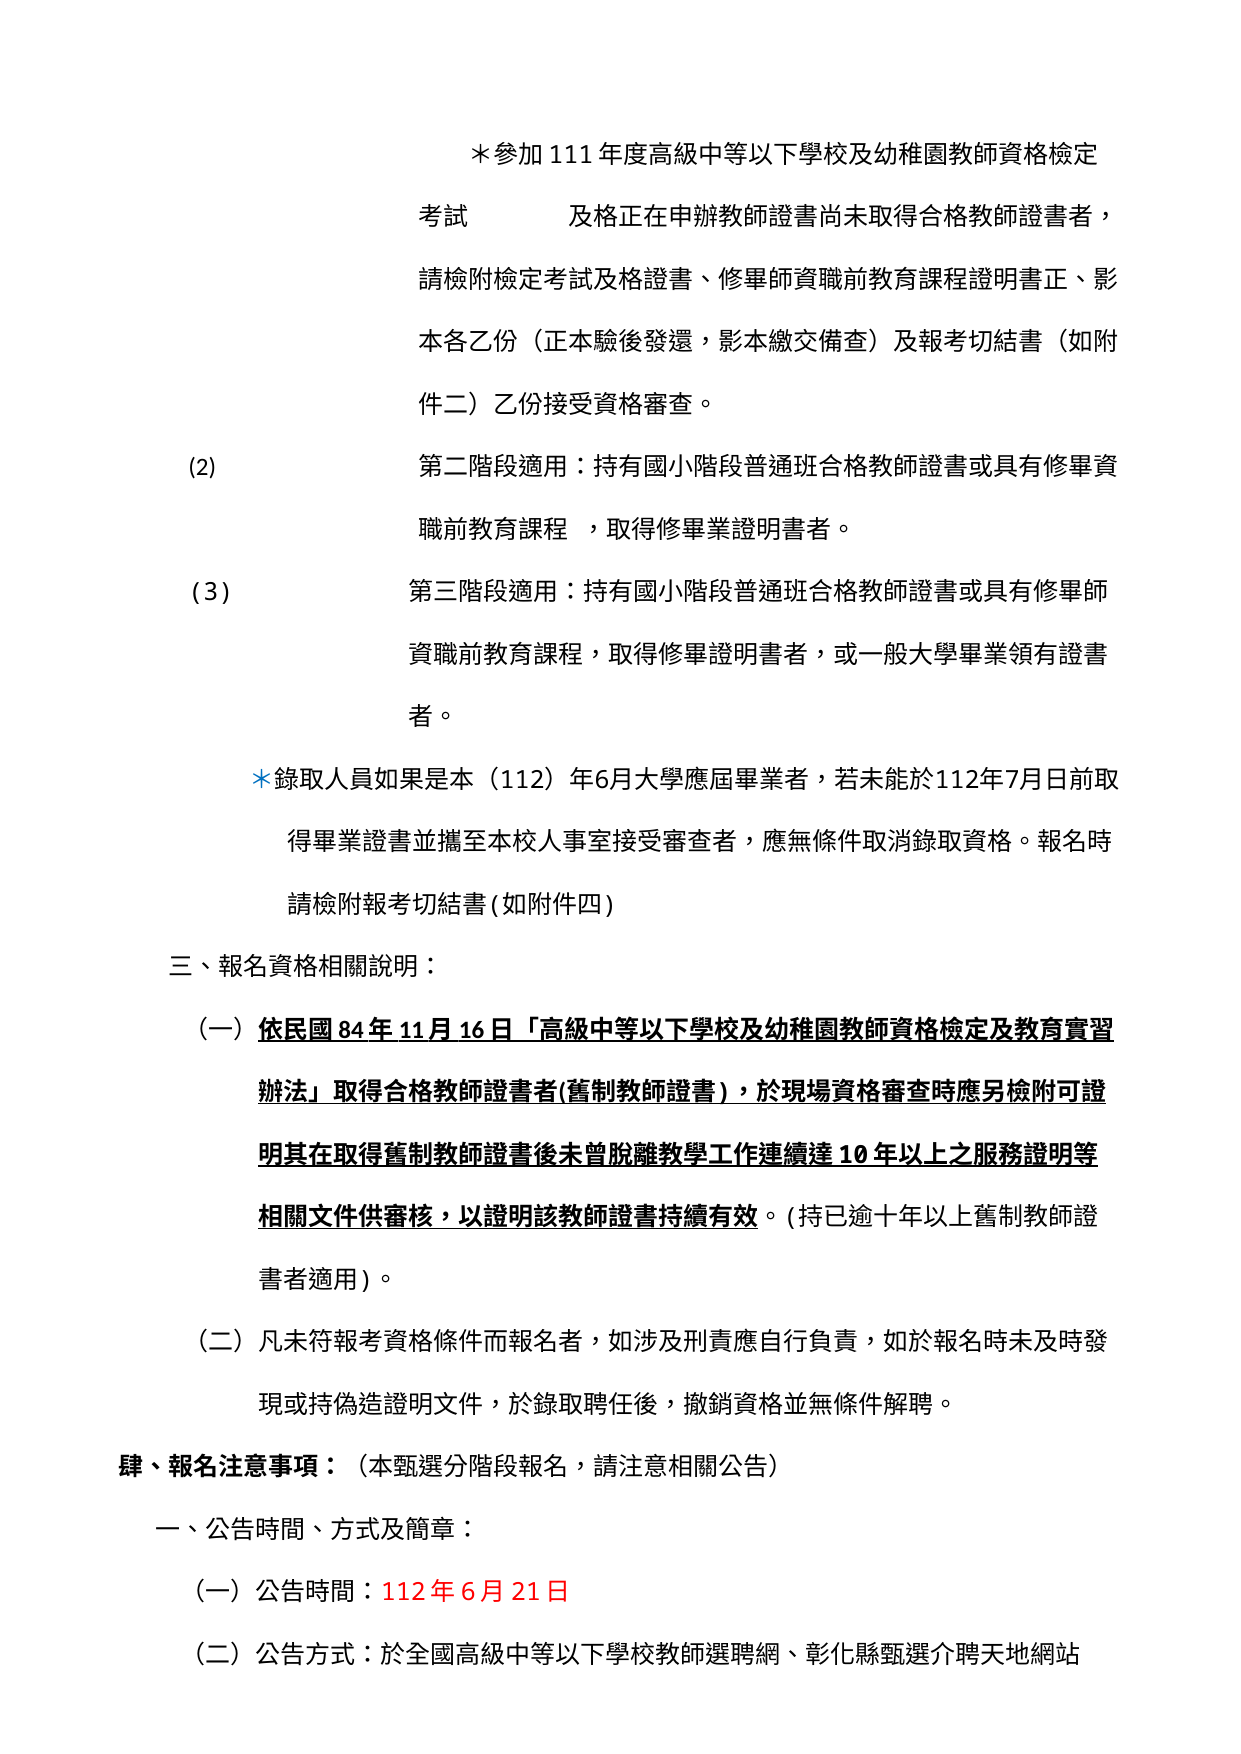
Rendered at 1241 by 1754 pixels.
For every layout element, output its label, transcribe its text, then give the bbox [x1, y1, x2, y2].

text 一、公告時間、方式及簡章： [156, 1486, 1122, 1548]
text （一）依民國84年11月16日「高級中等以下學校及幼稚園教師資格檢定及教育實習辦法」取得合格教師證書者(舊制教師證書)，於現場資格審查時應另檢附可證明其在取得舊制教師證書後未曾脫離教學工作連續達10年以上之服務證明等相關文件供審核，以證明該教師證書持續有效。(持已逾十年以上舊制教師證書者適用)。 [183, 986, 1122, 1298]
text ＊參加111年度高級中等以下學校及幼稚園教師資格檢定考試 及格正在申辦教師證書尚未取得合格教師證書者，請檢附檢定考試及格證書、修畢師資職前教育課程證明書正、影本各乙份（正本驗後發還，影本繳交備查）及報考切結書（如附件二）乙份接受資格審查。 [138, 111, 1122, 423]
list 第二階段適用：持有國小階段普通班合格教師證書或具有修畢資職前教育課程 ，取得修畢業證明書者。 [188, 423, 1122, 548]
text 肆、報名注意事項：（本甄選分階段報名，請注意相關公告） [118, 1423, 1122, 1486]
text （二）公告方式：於全國高級中等以下學校教師選聘網、彰化縣甄選介聘天地網站 [181, 1611, 1122, 1673]
text ＊錄取人員如果是本（112）年6月大學應屆畢業者，若未能於112年7月日前取得畢業證書並攜至本校人事室接受審查者，應無條件取消錄取資格。報名時請檢附報考切結書(如附件四) [249, 736, 1122, 923]
list 第三階段適用：持有國小階段普通班合格教師證書或具有修畢師資職前教育課程，取得修畢證明書者，或一般大學畢業領有證書者。 [188, 548, 1131, 736]
text 三、報名資格相關說明： [168, 923, 1122, 986]
text （一）公告時間：112年6月21日 [181, 1548, 1122, 1611]
text （二）凡未符報考資格條件而報名者，如涉及刑責應自行負責，如於報名時未及時發現或持偽造證明文件，於錄取聘任後，撤銷資格並無條件解聘。 [183, 1298, 1122, 1423]
